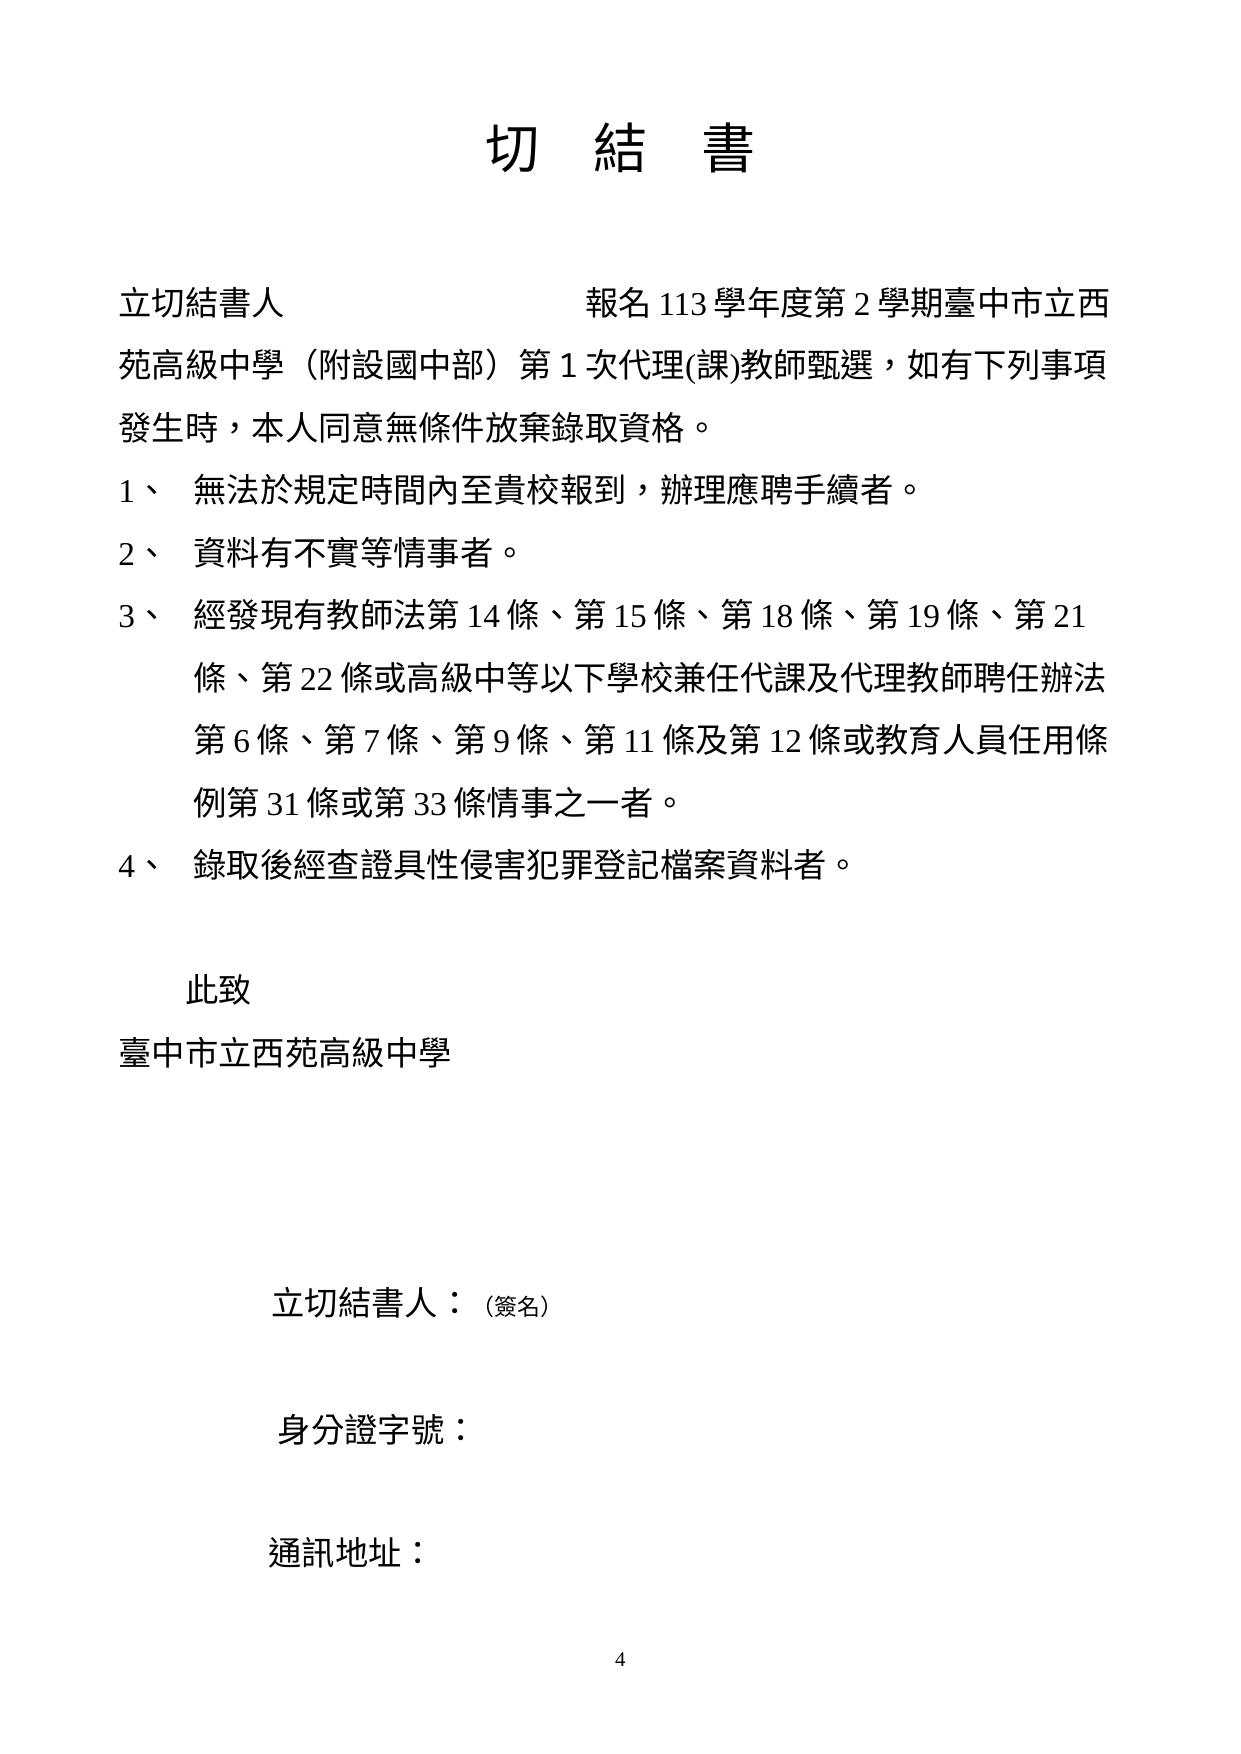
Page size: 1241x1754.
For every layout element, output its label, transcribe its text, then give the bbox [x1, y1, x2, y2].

list 無法於規定時間內至貴校報到，辦理應聘手續者。 [118, 447, 1122, 509]
text 立切結書人 報名113學年度第2學期臺中市立西苑高級中學（附設國中部）第1次代理(課)教師甄選，如有下列事項發生時，本人同意無條件放棄錄取資格。 [118, 259, 1122, 447]
text 臺中市立西苑高級中學 [118, 1009, 1122, 1072]
text 切 結 書 [118, 72, 1122, 197]
text 身分證字號： [118, 1384, 1122, 1447]
text 立切結書人：（簽名） [118, 1259, 1122, 1322]
list 資料有不實等情事者。 [118, 509, 1122, 572]
list 錄取後經查證具性侵害犯罪登記檔案資料者。 [118, 822, 1122, 884]
list 經發現有教師法第14條、第15條、第18條、第19條、第21條、第22條或高級中等以下學校兼任代課及代理教師聘任辦法第6條、第7條、第9條、第11條及第12條或教育人員任用條例第31條或第33條情事之一者。 [118, 572, 1122, 822]
text 通訊地址： [118, 1509, 1122, 1572]
text 此致 [118, 947, 1122, 1009]
